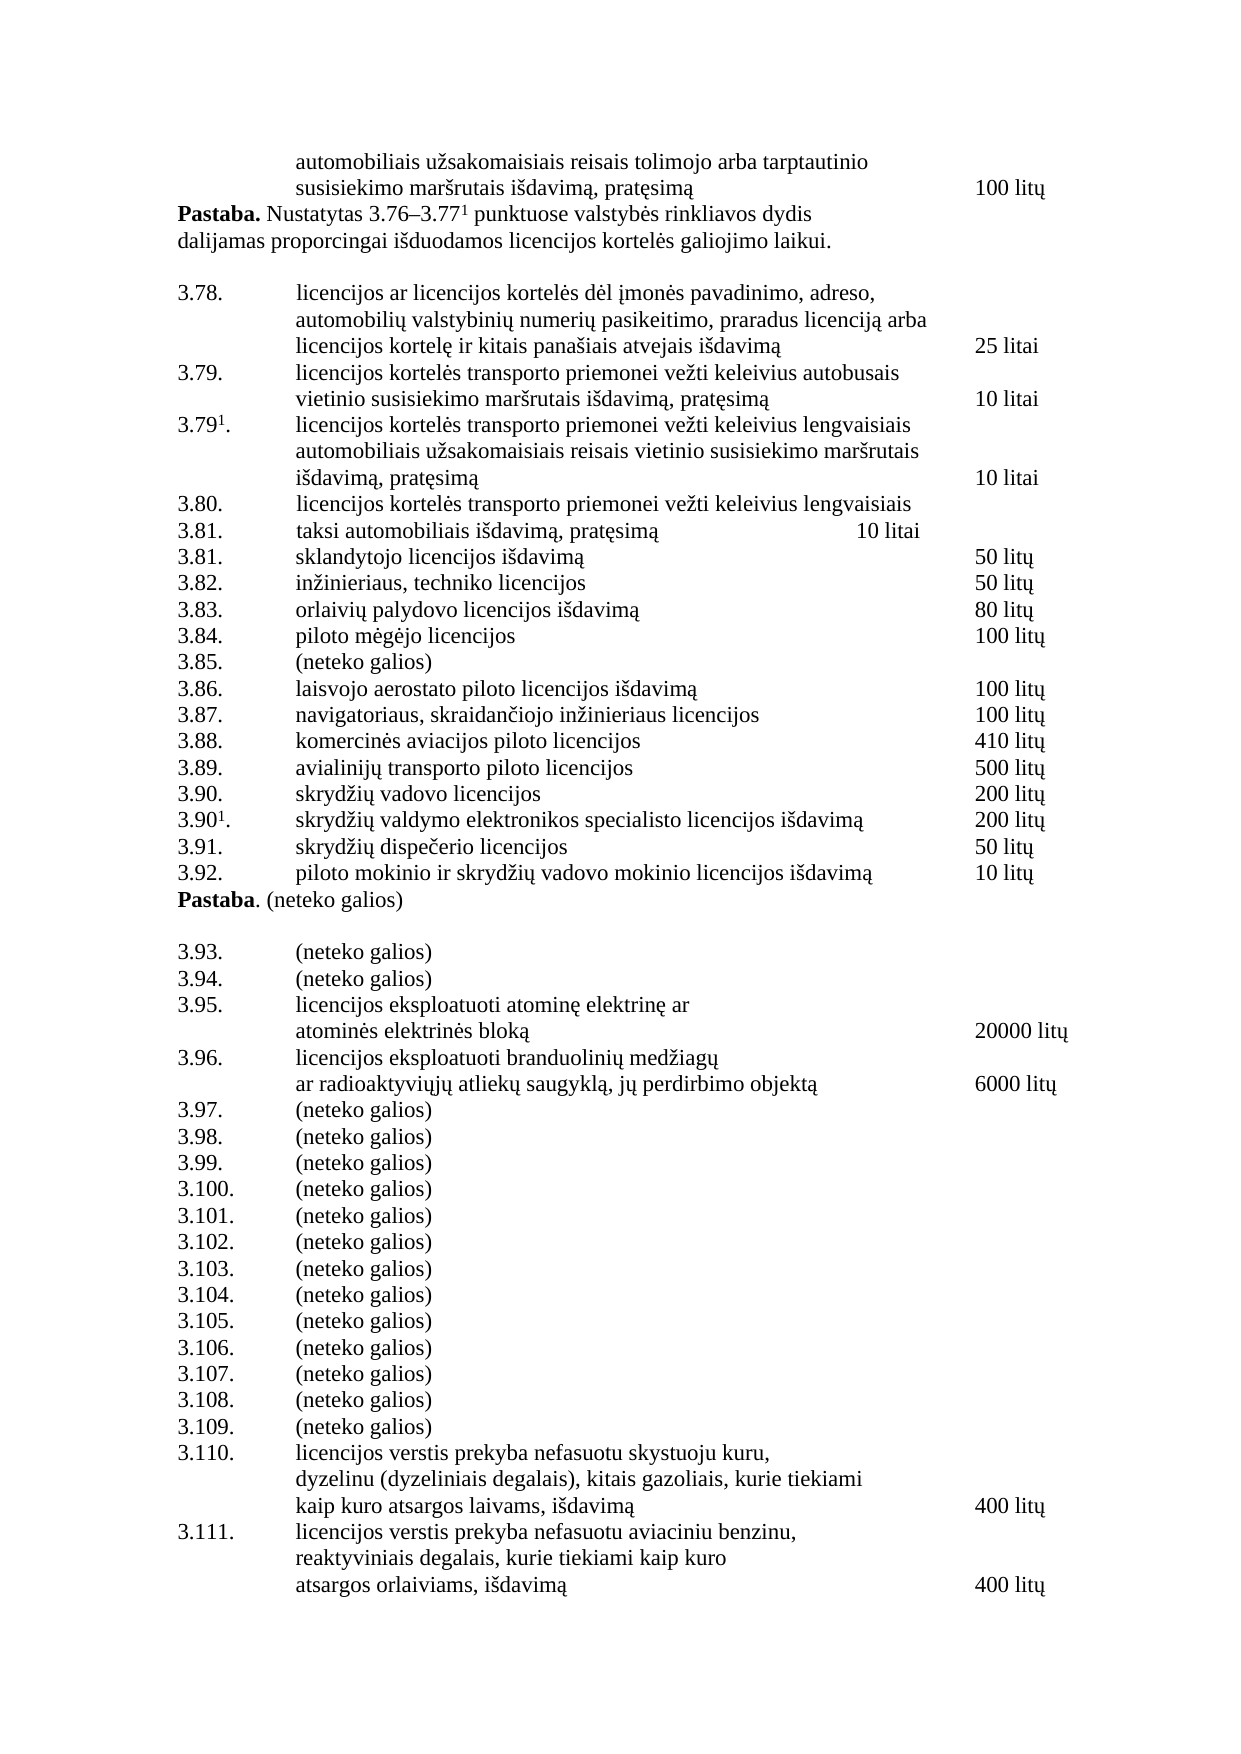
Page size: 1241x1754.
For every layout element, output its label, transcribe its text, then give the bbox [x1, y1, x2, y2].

text 3.901. skrydžių valdymo elektronikos specialisto licencijos išdavimą 200 litų [177, 807, 1122, 833]
text automobiliais užsakomaisiais reisais tolimojo arba tarptautinio [177, 148, 1122, 174]
text dalijamas proporcingai išduodamos licencijos kortelės galiojimo laikui. [177, 227, 1122, 253]
text 3.88. komercinės aviacijos piloto licencijos 410 litų [177, 727, 1122, 754]
text 3.100. (neteko galios) [177, 1176, 1122, 1202]
text automobilių valstybinių numerių pasikeitimo, praradus licenciją arba [177, 306, 1122, 332]
text 3.90. skrydžių vadovo licencijos 200 litų [177, 780, 1122, 807]
text 3.102. (neteko galios) [177, 1228, 1122, 1254]
text 3.89. avialinijų transporto piloto licencijos 500 litų [177, 754, 1122, 780]
text kaip kuro atsargos laivams, išdavimą 400 litų [177, 1492, 1122, 1518]
text 3.101. (neteko galios) [177, 1202, 1122, 1228]
text 3.103. (neteko galios) [177, 1254, 1122, 1281]
text 3.93. (neteko galios) [177, 938, 1122, 965]
text 3.98. (neteko galios) [177, 1123, 1122, 1149]
text dyzelinu (dyzeliniais degalais), kitais gazoliais, kurie tiekiami [177, 1465, 1122, 1492]
text 3.91. skrydžių dispečerio licencijos 50 litų [177, 833, 1122, 859]
list licencijos ar licencijos kortelės dėl įmonės pavadinimo, adreso, [177, 279, 1122, 306]
text 3.107. (neteko galios) [177, 1360, 1122, 1386]
text 3.96. licencijos eksploatuoti branduolinių medžiagų ar radioaktyviųjų atliekų saugyklą, jų perdirbimo objektą 6000 litų [177, 1044, 1122, 1096]
text susisiekimo maršrutais išdavimą, pratęsimą 100 litų [177, 174, 1122, 200]
text 3.110. licencijos verstis prekyba nefasuotu skystuoju kuru, [177, 1439, 1122, 1465]
text 3.95. licencijos eksploatuoti atominę elektrinę ar atominės elektrinės bloką 20000 litų [177, 991, 1122, 1044]
text 3.92. piloto mokinio ir skrydžių vadovo mokinio licencijos išdavimą 10 litų [177, 859, 1122, 886]
text 3.108. (neteko galios) [177, 1386, 1122, 1413]
text 3.99. (neteko galios) [177, 1149, 1122, 1176]
text 3.105. (neteko galios) [177, 1307, 1122, 1334]
text 3.97. (neteko galios) [177, 1096, 1122, 1123]
text 3.109. (neteko galios) [177, 1413, 1122, 1439]
text 3.86. laisvojo aerostato piloto licencijos išdavimą 100 litų [177, 675, 1122, 701]
text 3.791. licencijos kortelės transporto priemonei vežti keleivius lengvaisiais automobiliais užsakomaisiais reisais vietinio susisiekimo maršrutais išdavimą, pratęsimą 10 litai [177, 411, 1122, 490]
text reaktyviniais degalais, kurie tiekiami kaip kuro [177, 1544, 1122, 1571]
list taksi automobiliais išdavimą, pratęsimą 10 litai [177, 517, 1122, 543]
text 3.81. sklandytojo licencijos išdavimą 50 litų [177, 543, 1122, 569]
text licencijos kortelę ir kitais panašiais atvejais išdavimą 25 litai [177, 332, 1122, 358]
text 3.104. (neteko galios) [177, 1281, 1122, 1307]
list licencijos kortelės transporto priemonei vežti keleivius lengvaisiais [177, 490, 1122, 517]
text 3.94. (neteko galios) [177, 965, 1122, 991]
text 3.83. orlaivių palydovo licencijos išdavimą 80 litų [177, 596, 1122, 622]
text 3.87. navigatoriaus, skraidančiojo inžinieriaus licencijos 100 litų [177, 701, 1122, 727]
text 3.106. (neteko galios) [177, 1334, 1122, 1360]
text 3.85. (neteko galios) [177, 648, 1122, 675]
text Pastaba. (neteko galios) [177, 886, 1122, 912]
text Pastaba. Nustatytas 3.76–3.771 punktuose valstybės rinkliavos dydis [177, 200, 1122, 227]
text atsargos orlaiviams, išdavimą 400 litų [177, 1571, 1122, 1597]
text 3.82. inžinieriaus, techniko licencijos 50 litų [177, 569, 1122, 596]
text 3.79. licencijos kortelės transporto priemonei vežti keleivius autobusais vietinio susisiekimo maršrutais išdavimą, pratęsimą 10 litai [177, 358, 1122, 411]
text 3.111. licencijos verstis prekyba nefasuotu aviaciniu benzinu, [177, 1518, 1122, 1544]
text 3.84. piloto mėgėjo licencijos 100 litų [177, 622, 1122, 648]
